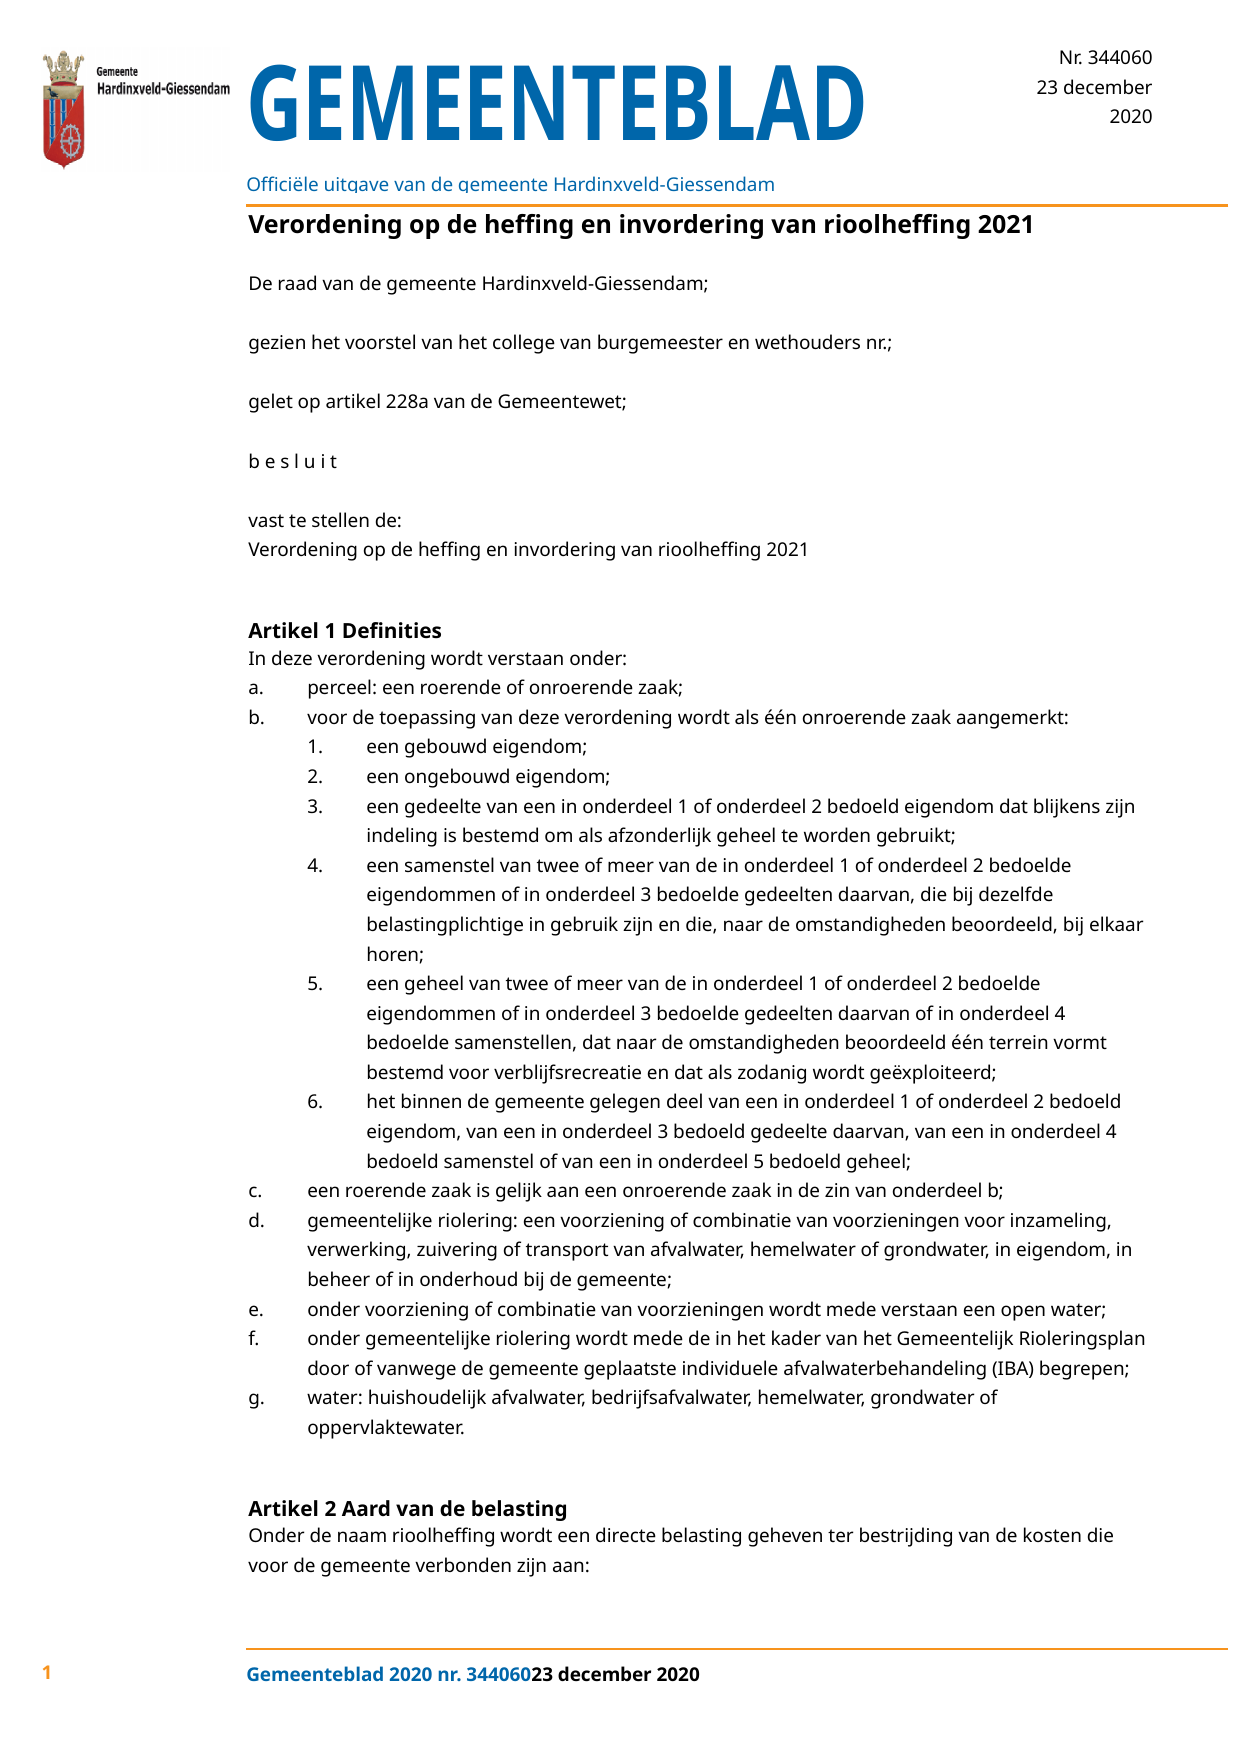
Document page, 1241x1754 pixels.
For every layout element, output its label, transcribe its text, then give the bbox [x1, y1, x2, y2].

text Verordening op de heffing en invordering van rioolheffing 2021 [248, 537, 1152, 562]
text Artikel 1 Definities [248, 617, 1152, 645]
text gezien het voorstel van het college van burgemeester en wethouders nr.; [248, 329, 1152, 355]
list het binnen de gemeente gelegen deel van een in onderdeel 1 of onderdeel 2 bedoeld eigendom, van een in onderdeel 3 bedoeld gedeelte daarvan, van een in onderdeel 4 bedoeld samenstel of van een in onderdeel 5 bedoeld geheel; [307, 1089, 1152, 1174]
text De raad van de gemeente Hardinxveld-Giessendam; [248, 270, 1152, 296]
text gelet op artikel 228a van de Gemeentewet; [248, 389, 1152, 414]
list onder voorziening of combinatie van voorzieningen wordt mede verstaan een open water; [248, 1296, 1152, 1322]
list een geheel van twee of meer van de in onderdeel 1 of onderdeel 2 bedoelde eigendommen of in onderdeel 3 bedoelde gedeelten daarvan of in onderdeel 4 bedoelde samenstellen, dat naar de omstandigheden beoordeeld één terrein vormt bestemd voor verblijfsrecreatie en dat als zodanig wordt geëxploiteerd; [307, 970, 1152, 1085]
text b e s l u i t [248, 448, 1152, 473]
list onder gemeentelijke riolering wordt mede de in het kader van het Gemeentelijk Rioleringsplan door of vanwege de gemeente geplaatste individuele afvalwaterbehandeling (IBA) begrepen; [248, 1325, 1152, 1381]
text In deze verordening wordt verstaan onder: [248, 645, 1152, 671]
list perceel: een roerende of onroerende zaak; [248, 674, 1152, 700]
text Verordening op de heffing en invordering van rioolheffing 2021 [248, 207, 1152, 241]
text Onder de naam rioolheffing wordt een directe belasting geheven ter bestrijding van de kosten die voor de gemeente verbonden zijn aan: [248, 1523, 1152, 1578]
text vast te stellen de: [248, 507, 1152, 533]
list gemeentelijke riolering: een voorziening of combinatie van voorzieningen voor inzameling, verwerking, zuivering of transport van afvalwater, hemelwater of grondwater, in eigendom, in beheer of in onderhoud bij de gemeente; [248, 1207, 1152, 1292]
list voor de toepassing van deze verordening wordt als één onroerende zaak aangemerkt: [248, 704, 1152, 730]
text Artikel 2 Aard van de belasting [248, 1494, 1152, 1523]
list een gedeelte van een in onderdeel 1 of onderdeel 2 bedoeld eigendom dat blijkens zijn indeling is bestemd om als afzonderlijk geheel te worden gebruikt; [307, 793, 1152, 848]
list een roerende zaak is gelijk aan een onroerende zaak in de zin van onderdeel b; [248, 1177, 1152, 1203]
list een gebouwd eigendom; [307, 734, 1152, 759]
list water: huishoudelijk afvalwater, bedrijfsafvalwater, hemelwater, grondwater of oppervlaktewater. [248, 1384, 1152, 1440]
list een samenstel van twee of meer van de in onderdeel 1 of onderdeel 2 bedoelde eigendommen of in onderdeel 3 bedoelde gedeelten daarvan, die bij dezelfde belastingplichtige in gebruik zijn en die, naar de omstandigheden beoordeeld, bij elkaar horen; [307, 852, 1152, 967]
list een ongebouwd eigendom; [307, 763, 1152, 789]
picture [41, 47, 231, 172]
